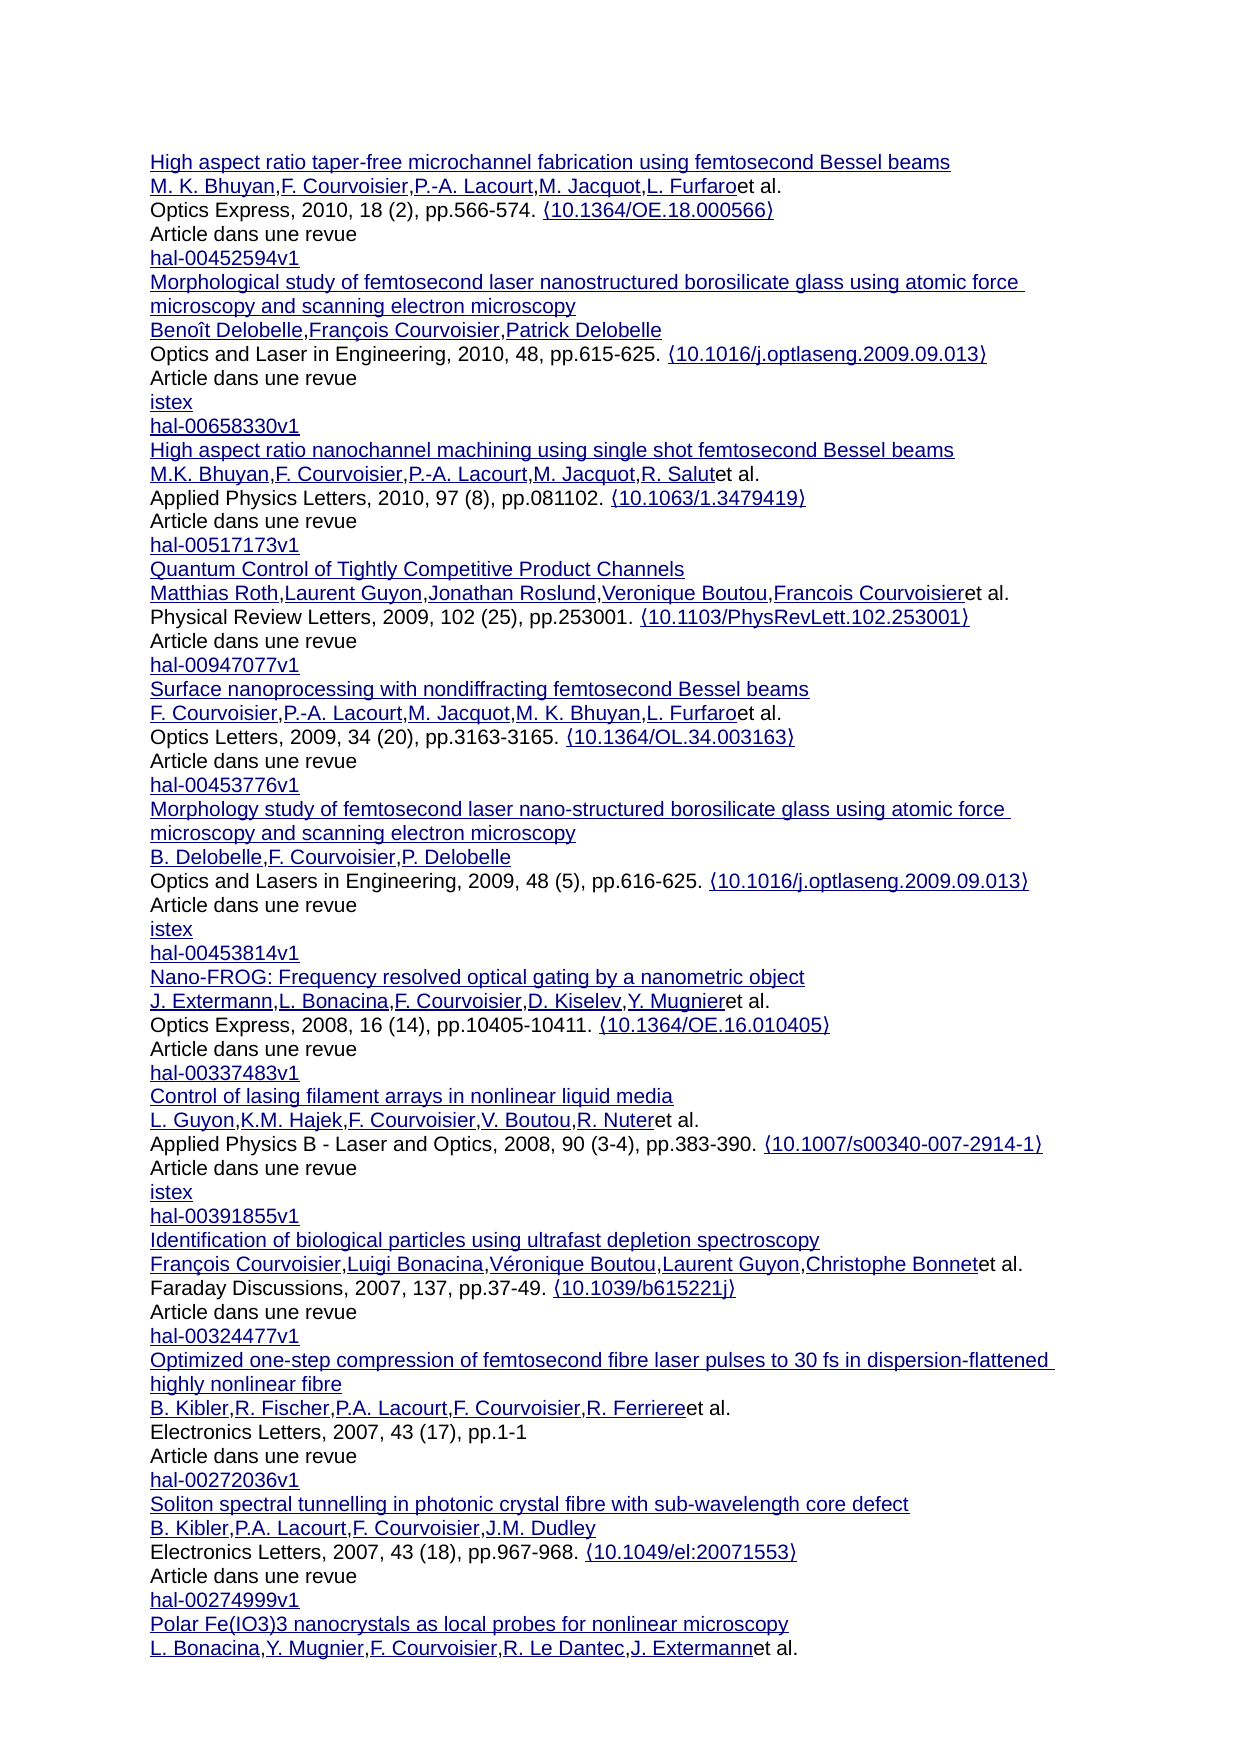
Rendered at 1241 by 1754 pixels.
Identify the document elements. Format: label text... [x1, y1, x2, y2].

table_cell Morphological study of femtosecond laser nanostructured borosilicate glass using atomic force microscopy and scanning electron microscopy Benoît Delobelle,François Courvoisier,Patrick Delobelle Optics and Laser in Engineering, 2010, 48, pp.615-625. ⟨10.1016/j.optlaseng.2009.09.013⟩ Article dans une revue istex hal-00658330v1 [150, 270, 1090, 437]
table_cell Quantum Control of Tightly Competitive Product Channels Matthias Roth,Laurent Guyon,Jonathan Roslund,Veronique Boutou,Francois Courvoisieret al. Physical Review Letters, 2009, 102 (25), pp.253001. ⟨10.1103/PhysRevLett.102.253001⟩ Article dans une revue hal-00947077v1 [150, 557, 1090, 677]
table_cell Surface nanoprocessing with nondiffracting femtosecond Bessel beams F. Courvoisier,P.-A. Lacourt,M. Jacquot,M. K. Bhuyan,L. Furfaroet al. Optics Letters, 2009, 34 (20), pp.3163-3165. ⟨10.1364/OL.34.003163⟩ Article dans une revue hal-00453776v1 [150, 677, 1090, 797]
table_cell High aspect ratio nanochannel machining using single shot femtosecond Bessel beams M.K. Bhuyan,F. Courvoisier,P.-A. Lacourt,M. Jacquot,R. Salutet al. Applied Physics Letters, 2010, 97 (8), pp.081102. ⟨10.1063/1.3479419⟩ Article dans une revue hal-00517173v1 [150, 438, 1090, 557]
table_cell Polar Fe(IO3)3 nanocrystals as local probes for nonlinear microscopy L. Bonacina,Y. Mugnier,F. Courvoisier,R. Le Dantec,J. Extermannet al. [150, 1611, 1090, 1659]
table_cell Nano-FROG: Frequency resolved optical gating by a nanometric object J. Extermann,L. Bonacina,F. Courvoisier,D. Kiselev,Y. Mugnieret al. Optics Express, 2008, 16 (14), pp.10405-10411. ⟨10.1364/OE.16.010405⟩ Article dans une revue hal-00337483v1 [150, 965, 1090, 1084]
table_cell Soliton spectral tunnelling in photonic crystal fibre with sub-wavelength core defect B. Kibler,P.A. Lacourt,F. Courvoisier,J.M. Dudley Electronics Letters, 2007, 43 (18), pp.967-968. ⟨10.1049/el:20071553⟩ Article dans une revue hal-00274999v1 [150, 1492, 1090, 1611]
table_cell Control of lasing filament arrays in nonlinear liquid media L. Guyon,K.M. Hajek,F. Courvoisier,V. Boutou,R. Nuteret al. Applied Physics B - Laser and Optics, 2008, 90 (3-4), pp.383-390. ⟨10.1007/s00340-007-2914-1⟩ Article dans une revue istex hal-00391855v1 [150, 1084, 1090, 1228]
table_cell Morphology study of femtosecond laser nano-structured borosilicate glass using atomic force microscopy and scanning electron microscopy B. Delobelle,F. Courvoisier,P. Delobelle Optics and Lasers in Engineering, 2009, 48 (5), pp.616-625. ⟨10.1016/j.optlaseng.2009.09.013⟩ Article dans une revue istex hal-00453814v1 [150, 797, 1090, 964]
table_cell Identification of biological particles using ultrafast depletion spectroscopy François Courvoisier,Luigi Bonacina,Véronique Boutou,Laurent Guyon,Christophe Bonnetet al. Faraday Discussions, 2007, 137, pp.37-49. ⟨10.1039/b615221j⟩ Article dans une revue hal-00324477v1 [150, 1228, 1090, 1348]
table_cell Optimized one-step compression of femtosecond fibre laser pulses to 30 fs in dispersion-flattened highly nonlinear fibre B. Kibler,R. Fischer,P.A. Lacourt,F. Courvoisier,R. Ferriereet al. Electronics Letters, 2007, 43 (17), pp.1-1 Article dans une revue hal-00272036v1 [150, 1348, 1090, 1492]
table_cell High aspect ratio taper-free microchannel fabrication using femtosecond Bessel beams M. K. Bhuyan,F. Courvoisier,P.-A. Lacourt,M. Jacquot,L. Furfaroet al. Optics Express, 2010, 18 (2), pp.566-574. ⟨10.1364/OE.18.000566⟩ Article dans une revue hal-00452594v1 [150, 150, 1090, 270]
